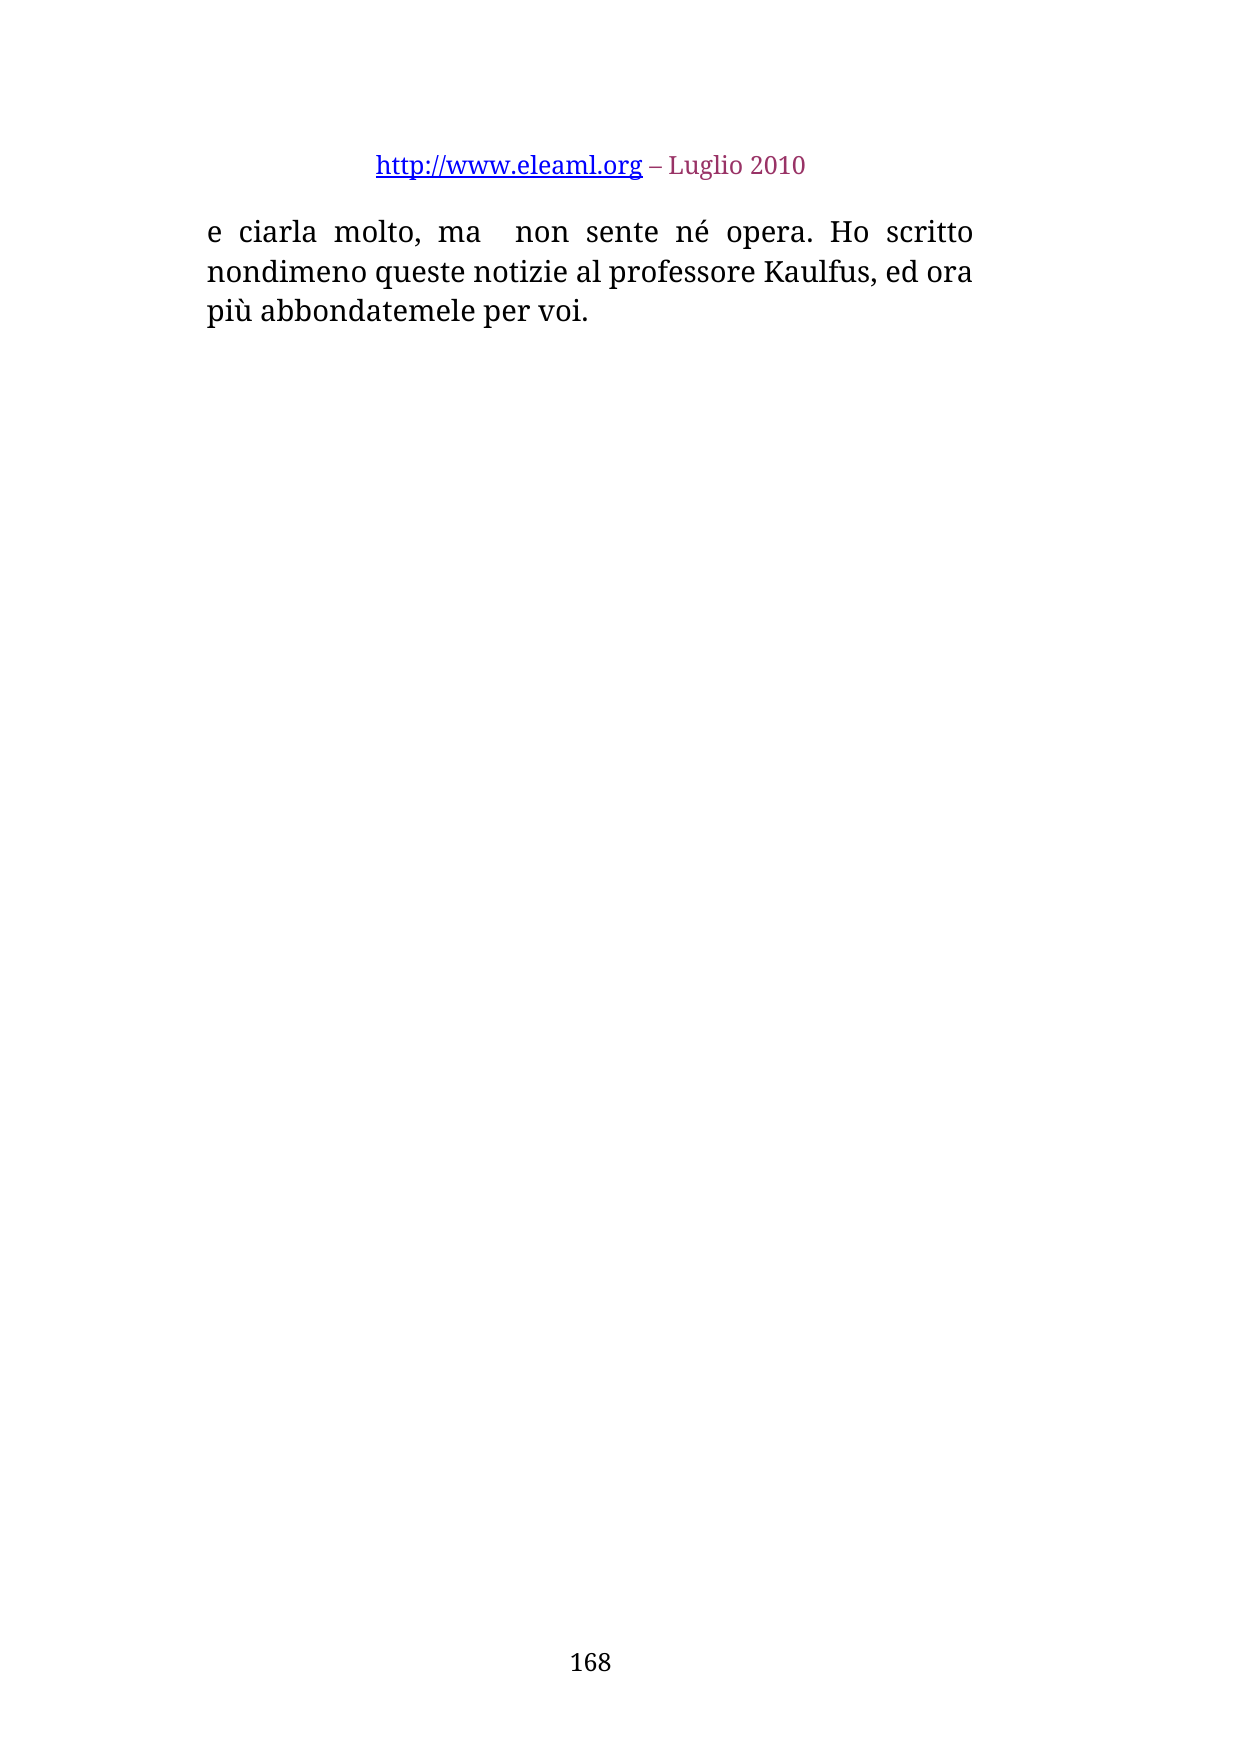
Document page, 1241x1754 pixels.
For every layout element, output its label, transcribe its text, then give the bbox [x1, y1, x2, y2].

text e ciarla molto, ma non sente né opera. Ho scritto nondimeno queste notizie al professore Kaulfus, ed ora più abbondatemele per voi. [207, 211, 974, 330]
